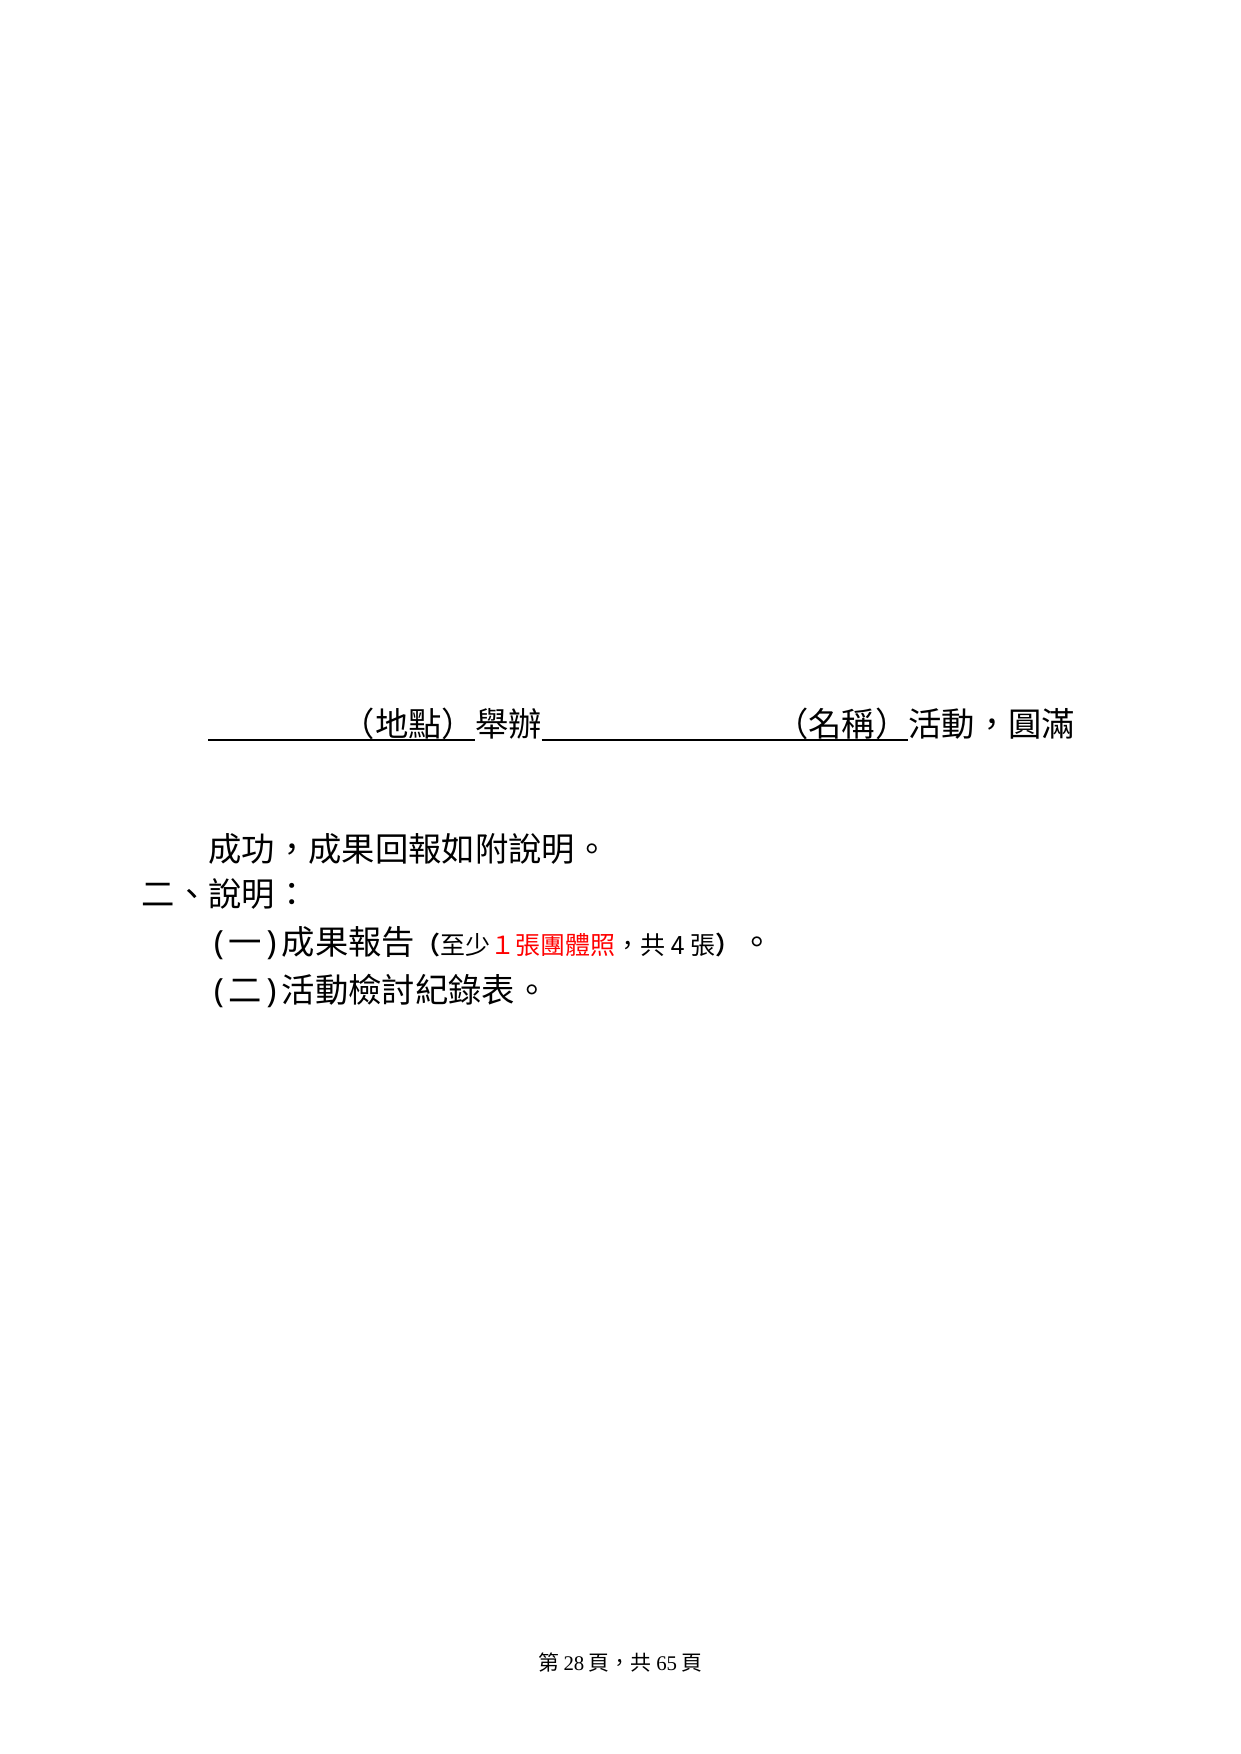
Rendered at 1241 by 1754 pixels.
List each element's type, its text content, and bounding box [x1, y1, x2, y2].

text (一)成果報告（至少１張團體照，共4張）。 [75, 916, 1165, 964]
text 成功，成果回報如附說明。 [208, 805, 1165, 868]
text 二、說明： [75, 868, 1165, 916]
text （地點）舉辦 （名稱）活動，圓滿 [208, 680, 1165, 743]
text (二)活動檢討紀錄表。 [75, 964, 1165, 1013]
